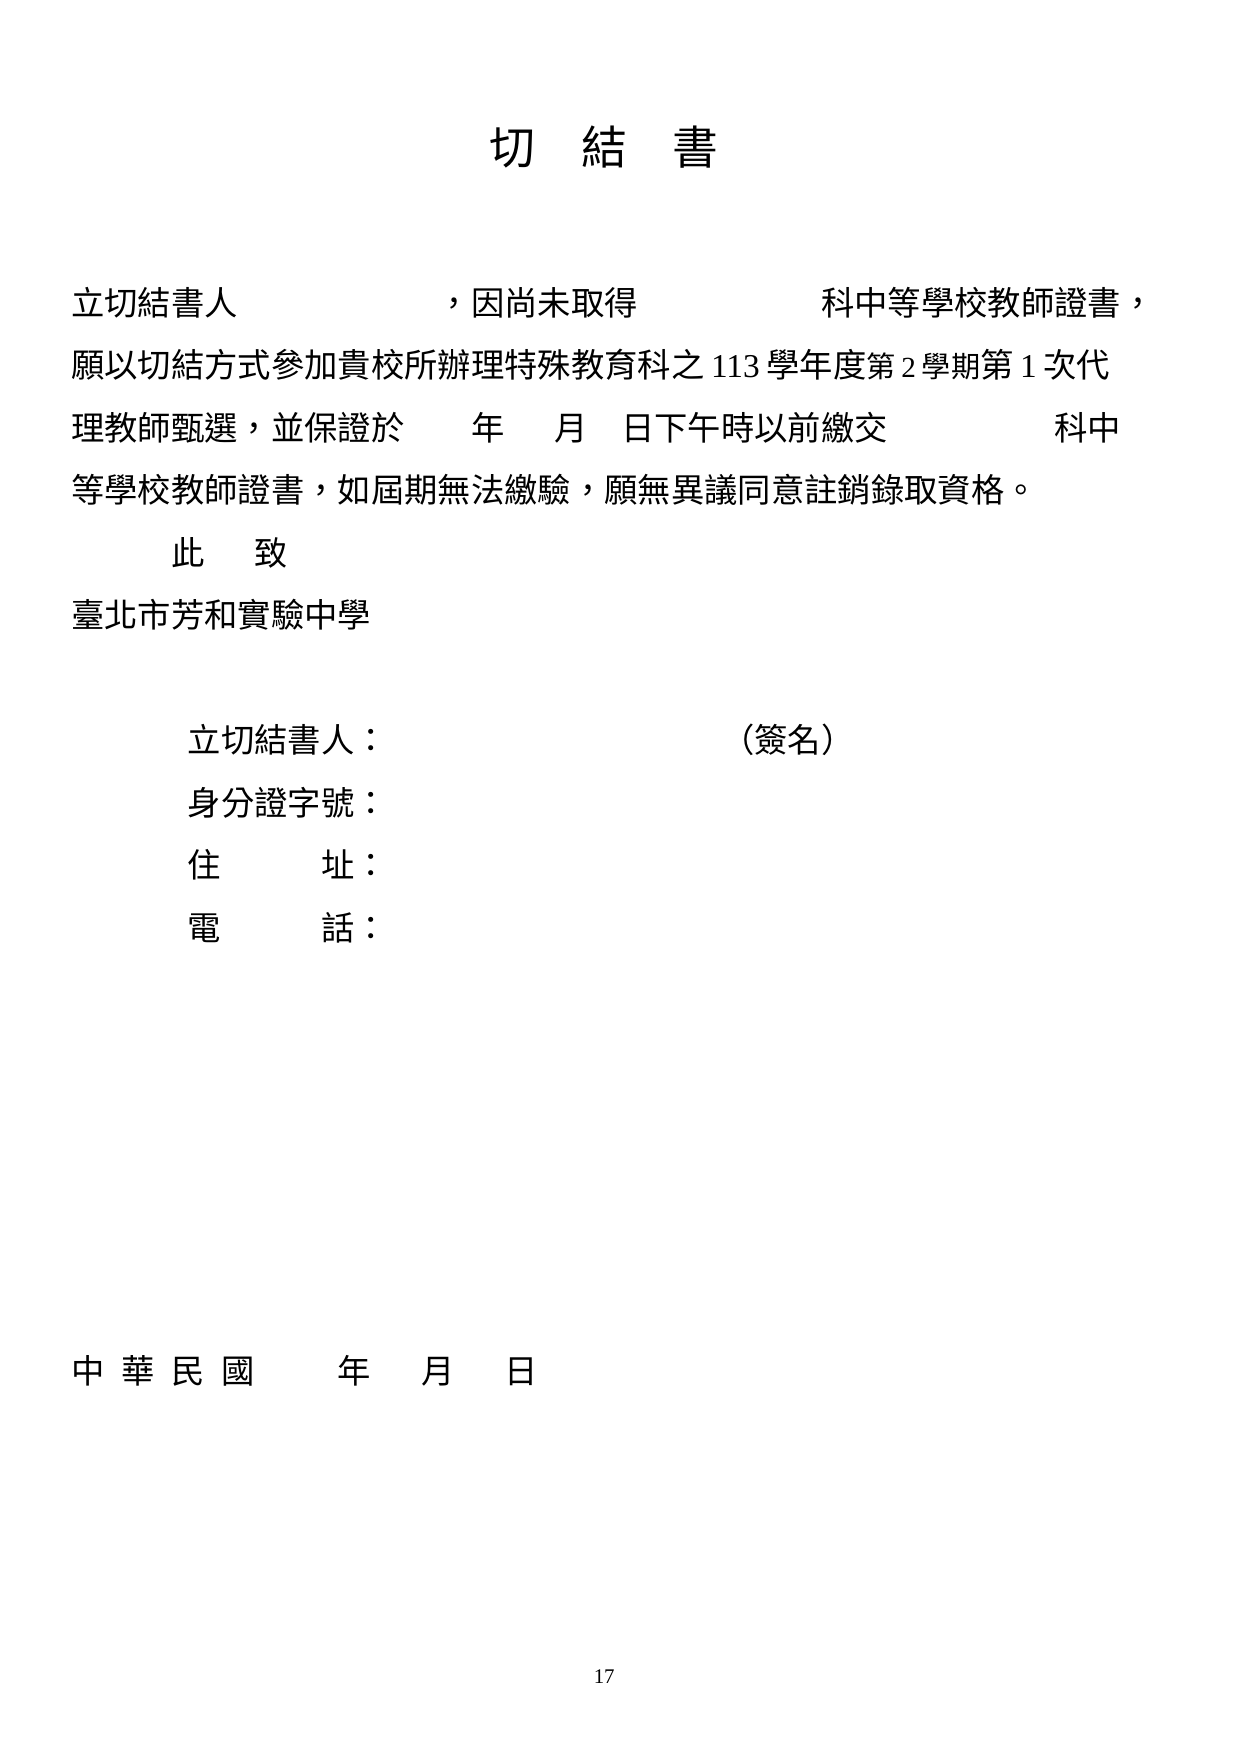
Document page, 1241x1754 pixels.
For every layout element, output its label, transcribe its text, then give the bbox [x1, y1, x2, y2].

text 電 話： [71, 884, 1137, 947]
text 住 址： [71, 822, 1137, 884]
text 臺北市芳和實驗中學 [71, 572, 1137, 634]
text 中 華 民 國 年 月 日 [71, 1327, 1137, 1389]
text 此 致 [71, 509, 1137, 572]
text 身分證字號： [71, 759, 1137, 822]
text 立切結書人 ，因尚未取得 科中等學校教師證書，願以切結方式參加貴校所辦理特殊教育科之113學年度第2學期第1次代理教師甄選，並保證於 年 月 日下午時以前繳交 科中等學校教師證書，如屆期無法繳驗，願無異議同意註銷錄取資格。 [71, 259, 1137, 509]
text 立切結書人： （簽名） [71, 697, 1137, 759]
text 切 結 書 [71, 72, 1137, 197]
